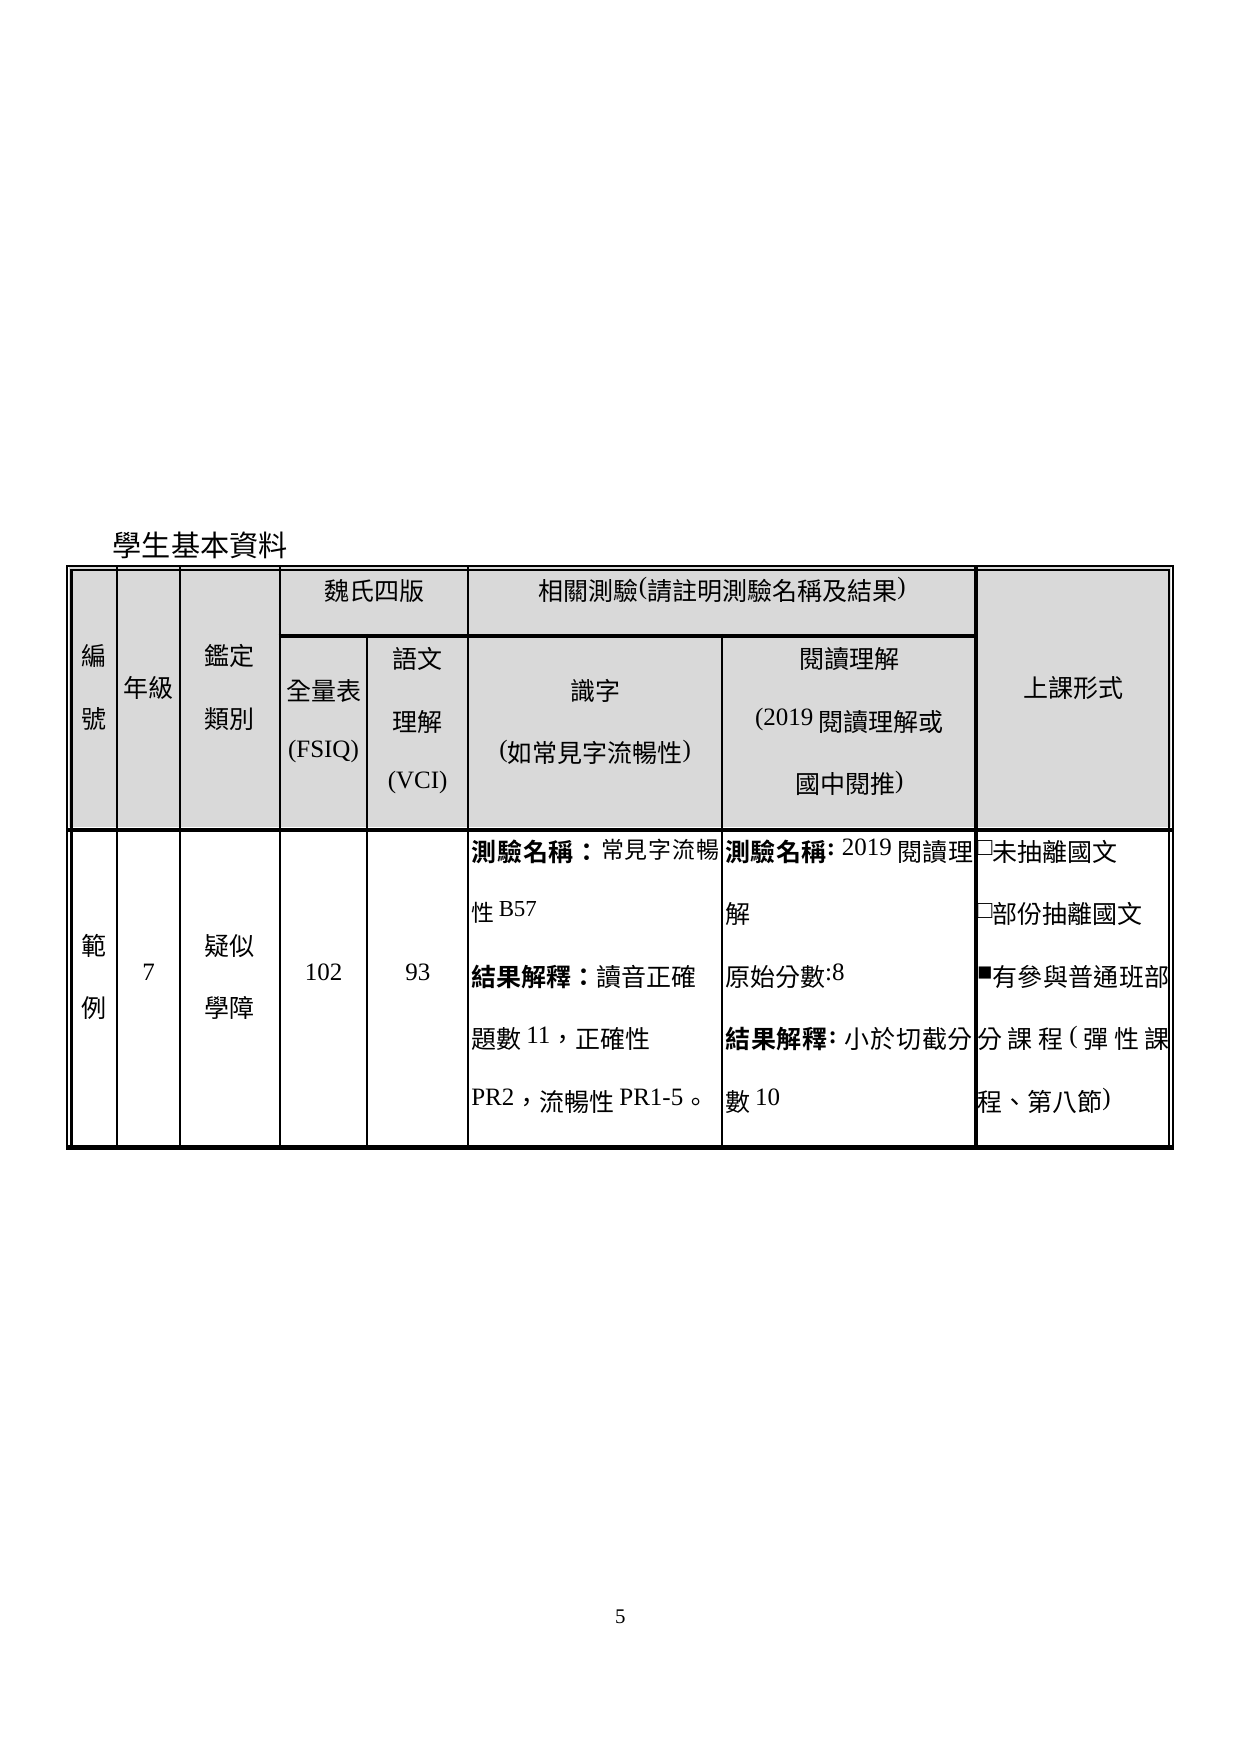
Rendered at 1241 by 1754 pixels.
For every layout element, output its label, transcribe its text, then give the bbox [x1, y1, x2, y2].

table_cell 測驗名稱: 2019閱讀理解 原始分數:8 結果解釋: 小於切截分數10 [723, 832, 974, 1145]
table_cell 7 [118, 832, 179, 1145]
table_cell 範例 [73, 832, 116, 1145]
table_cell □未抽離國文 □部份抽離國文 ■有參與普通班部分課程(彈性課程、第八節) [978, 832, 1168, 1145]
table_cell 全量表(FSIQ) [281, 638, 366, 827]
table_header 魏氏四版 [281, 571, 467, 634]
table_cell 93 [368, 832, 467, 1145]
table_cell 102 [281, 832, 366, 1145]
table_cell 識字 (如常見字流暢性) [469, 638, 721, 827]
table_header 鑑定 類別 [181, 571, 279, 827]
text 學生基本資料 [112, 502, 1128, 565]
table_header 相關測驗(請註明測驗名稱及結果) [469, 571, 974, 634]
table_header 編號 [73, 571, 116, 827]
table_cell 疑似 學障 [181, 832, 279, 1145]
table_cell 閱讀理解 (2019閱讀理解或 國中閱推) [723, 638, 974, 827]
table_header 年級 [118, 571, 179, 827]
table_cell 測驗名稱：常見字流暢性B57 結果解釋：讀音正確題數11，正確性PR2，流暢性PR1-5。 [469, 832, 721, 1145]
table_header 上課形式 [978, 571, 1168, 827]
table_cell 語文 理解 (VCI) [368, 638, 467, 827]
